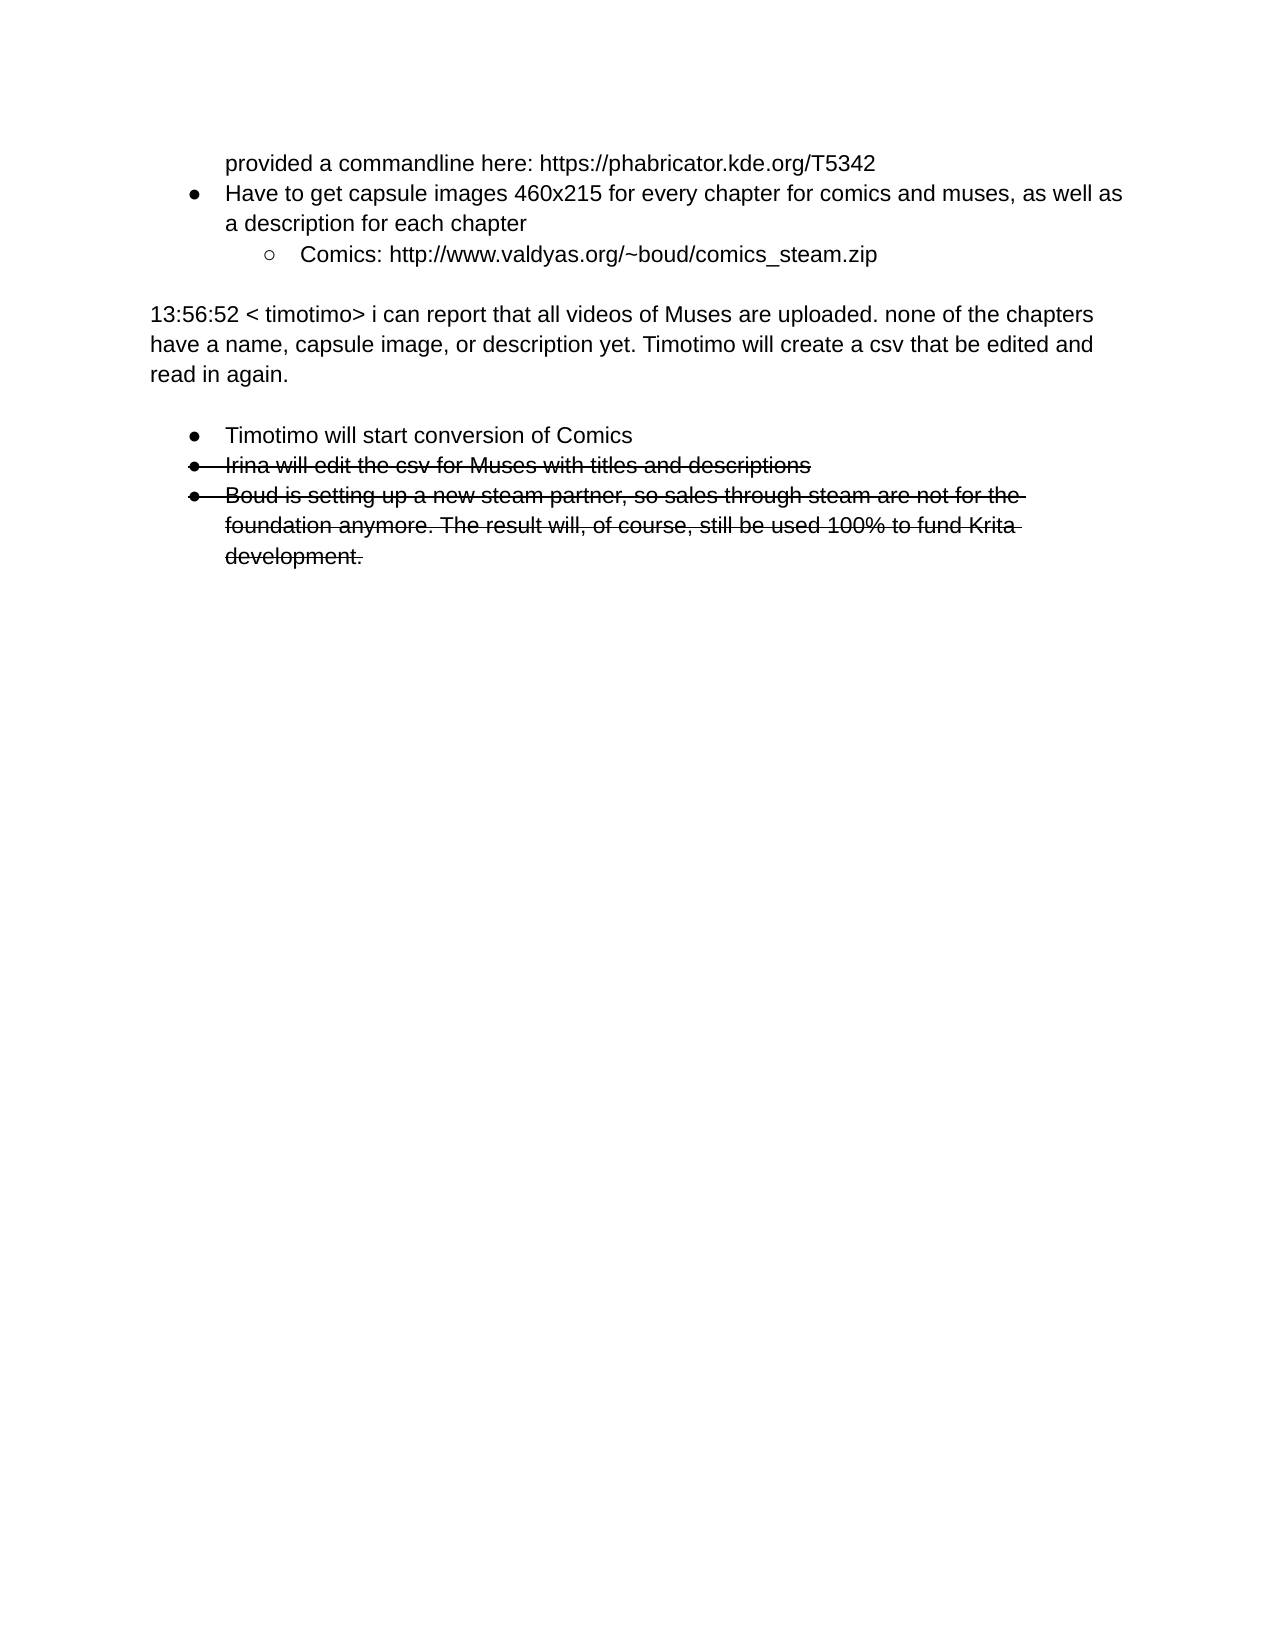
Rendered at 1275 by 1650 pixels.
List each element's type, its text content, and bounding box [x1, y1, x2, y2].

list Timotimo will start conversion of Comics [187, 422, 1125, 448]
list Comics: http://www.valdyas.org/~boud/comics_steam.zip [262, 241, 1125, 267]
list Irina will edit the csv for Muses with titles and descriptions [187, 452, 1125, 478]
list Have to get capsule images 460x215 for every chapter for comics and muses, as well as a description for each chapter [187, 180, 1125, 237]
list provided a commandline here: https://phabricator.kde.org/T5342 [187, 150, 1125, 176]
text 13:56:52 < timotimo> i can report that all videos of Muses are uploaded. none of the chapters have a name, capsule image, or description yet. Timotimo will create a csv that be edited and read in again. [150, 301, 1125, 388]
list Boud is setting up a new steam partner, so sales through steam are not for the foundation anymore. The result will, of course, still be used 100% to fund Krita development. [187, 482, 1125, 569]
